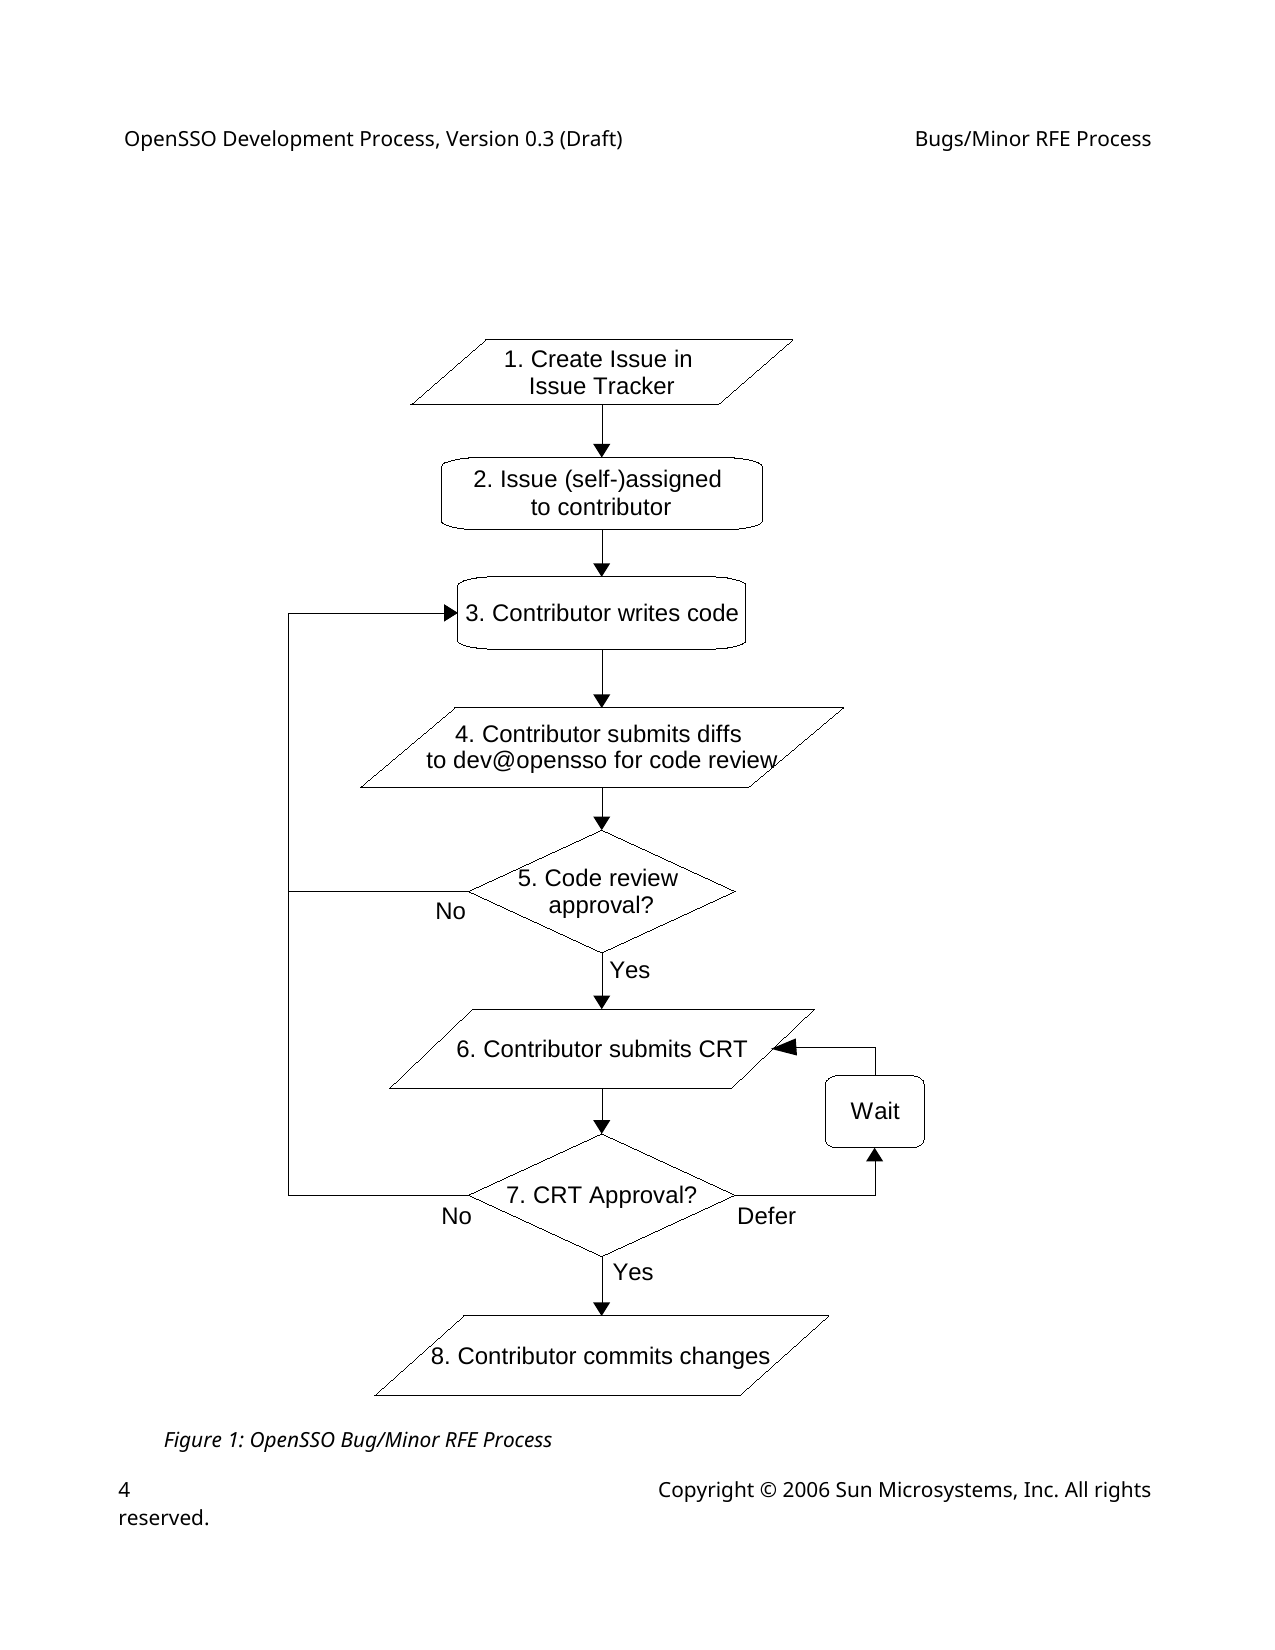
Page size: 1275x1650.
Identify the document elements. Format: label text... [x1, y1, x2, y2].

text Figure 1: OpenSSO Bug/Minor RFE Process [164, 259, 963, 1454]
